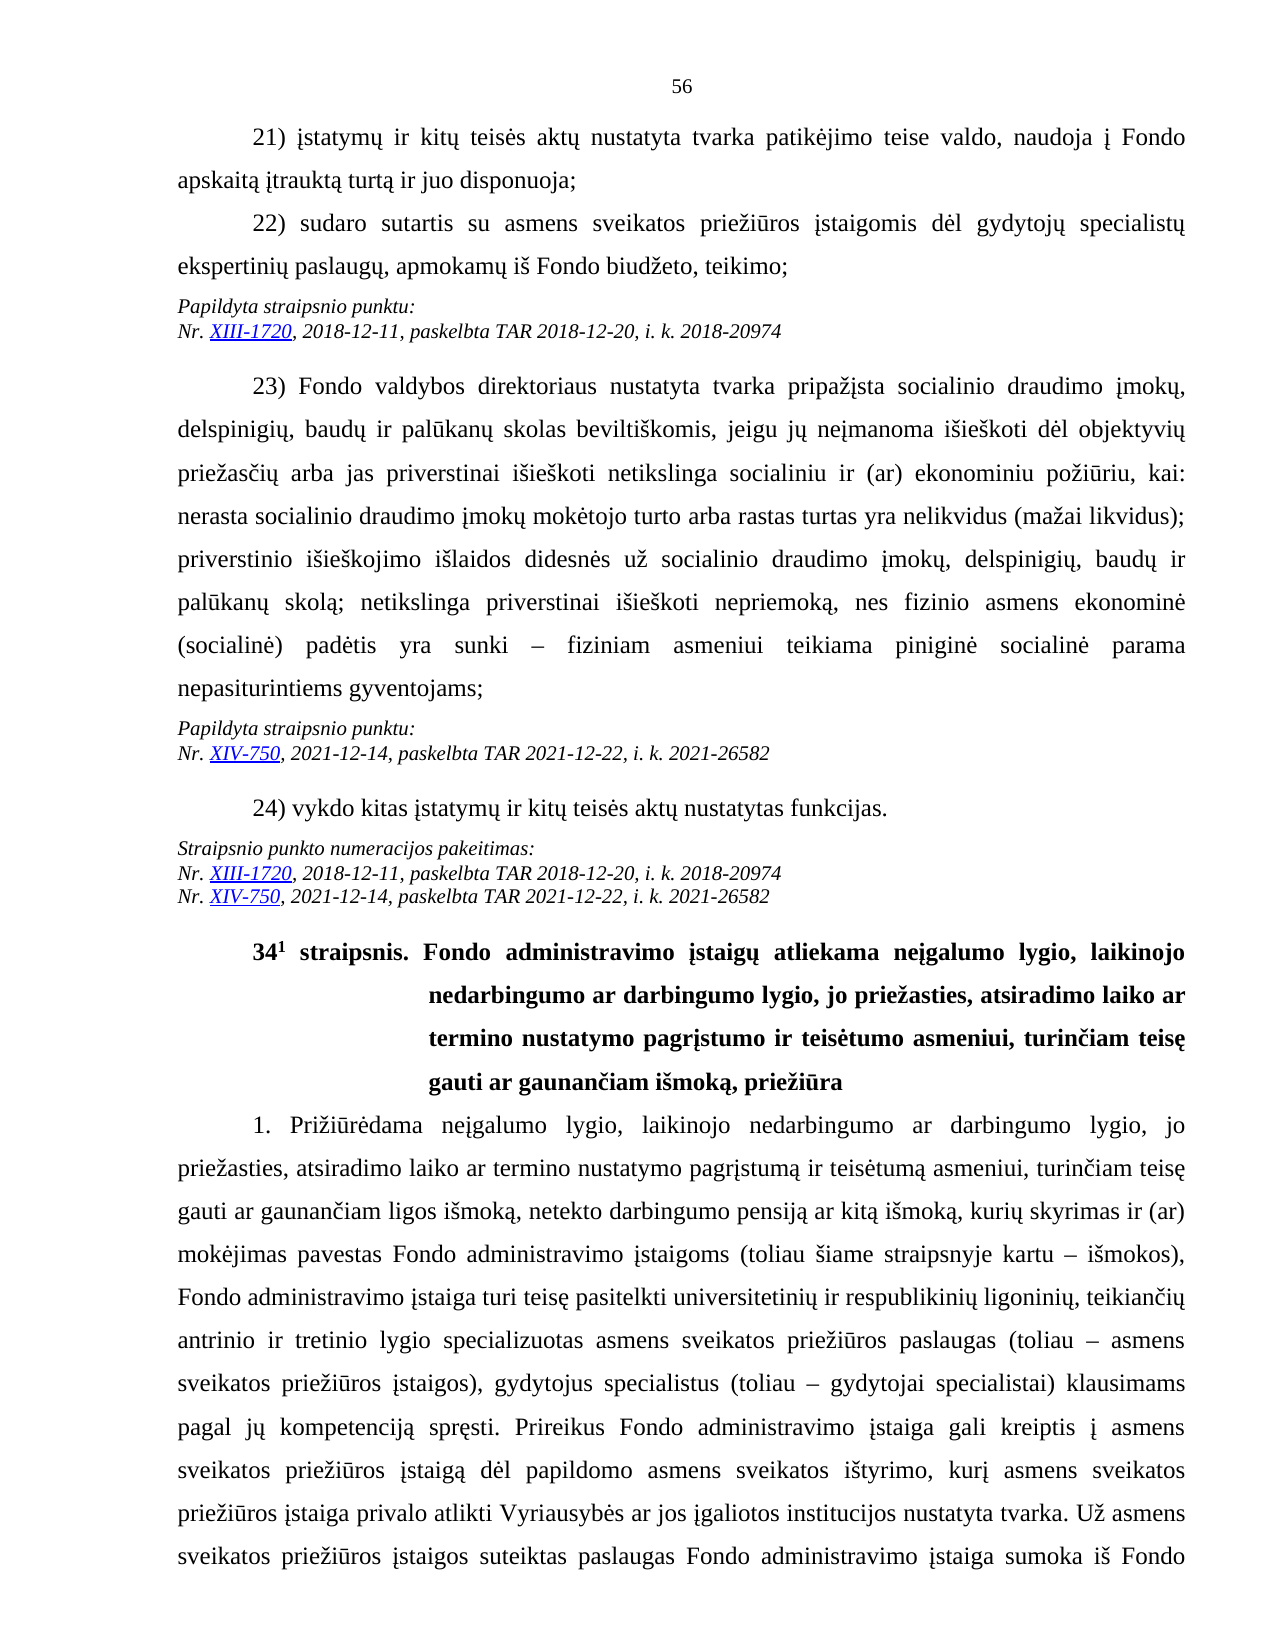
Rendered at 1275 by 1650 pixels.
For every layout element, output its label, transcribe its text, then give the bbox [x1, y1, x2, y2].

text 341 straipsnis. Fondo administravimo įstaigų atliekama neįgalumo lygio, laikinojo nedarbingumo ar darbingumo lygio, jo priežasties, atsiradimo laiko ar termino nustatymo pagrįstumo ir teisėtumo asmeniui, turinčiam teisę gauti ar gaunančiam išmoką, priežiūra [252, 937, 1186, 1095]
text Nr. XIV-750, 2021-12-14, paskelbta TAR 2021-12-22, i. k. 2021-26582 [177, 884, 1186, 908]
text 22) sudaro sutartis su asmens sveikatos priežiūros įstaigomis dėl gydytojų specialistų ekspertinių paslaugų, apmokamų iš Fondo biudžeto, teikimo; [177, 208, 1186, 280]
text 1. Prižiūrėdama neįgalumo lygio, laikinojo nedarbingumo ar darbingumo lygio, jo priežasties, atsiradimo laiko ar termino nustatymo pagrįstumą ir teisėtumą asmeniui, turinčiam teisę gauti ar gaunančiam ligos išmoką, netekto darbingumo pensiją ar kitą išmoką, kurių skyrimas ir (ar) mokėjimas pavestas Fondo administravimo įstaigoms (toliau šiame straipsnyje kartu – išmokos), Fondo administravimo įstaiga turi teisę pasitelkti universitetinių ir respublikinių ligoninių, teikiančių antrinio ir tretinio lygio specializuotas asmens sveikatos priežiūros paslaugas (toliau – asmens sveikatos priežiūros įstaigos), gydytojus specialistus (toliau – gydytojai specialistai) klausimams pagal jų kompetenciją spręsti. Prireikus Fondo administravimo įstaiga gali kreiptis į asmens sveikatos priežiūros įstaigą dėl papildomo asmens sveikatos ištyrimo, kurį asmens sveikatos priežiūros įstaiga privalo atlikti Vyriausybės ar jos įgaliotos institucijos nustatyta tvarka. Už asmens sveikatos priežiūros įstaigos suteiktas paslaugas Fondo administravimo įstaiga sumoka iš Fondo [177, 1110, 1186, 1570]
text Nr. XIII-1720, 2018-12-11, paskelbta TAR 2018-12-20, i. k. 2018-20974 [177, 318, 1186, 343]
text 23) Fondo valdybos direktoriaus nustatyta tvarka pripažįsta socialinio draudimo įmokų, delspinigių, baudų ir palūkanų skolas beviltiškomis, jeigu jų neįmanoma išieškoti dėl objektyvių priežasčių arba jas priverstinai išieškoti netikslinga socialiniu ir (ar) ekonominiu požiūriu, kai: nerasta socialinio draudimo įmokų mokėtojo turto arba rastas turtas yra nelikvidus (mažai likvidus); priverstinio išieškojimo išlaidos didesnės už socialinio draudimo įmokų, delspinigių, baudų ir palūkanų skolą; netikslinga priverstinai išieškoti nepriemoką, nes fizinio asmens ekonominė (socialinė) padėtis yra sunki – fiziniam asmeniui teikiama piniginė socialinė parama nepasiturintiems gyventojams; [177, 371, 1186, 702]
text 21) įstatymų ir kitų teisės aktų nustatyta tvarka patikėjimo teise valdo, naudoja į Fondo apskaitą įtrauktą turtą ir juo disponuoja; [177, 122, 1186, 194]
text Papildyta straipsnio punktu: [177, 294, 1186, 318]
text 24) vykdo kitas įstatymų ir kitų teisės aktų nustatytas funkcijas. [177, 793, 1186, 822]
text Straipsnio punkto numeracijos pakeitimas: [177, 836, 1186, 860]
text Papildyta straipsnio punktu: [177, 716, 1186, 740]
text Nr. XIII-1720, 2018-12-11, paskelbta TAR 2018-12-20, i. k. 2018-20974 [177, 860, 1186, 884]
text Nr. XIV-750, 2021-12-14, paskelbta TAR 2021-12-22, i. k. 2021-26582 [177, 740, 1186, 764]
